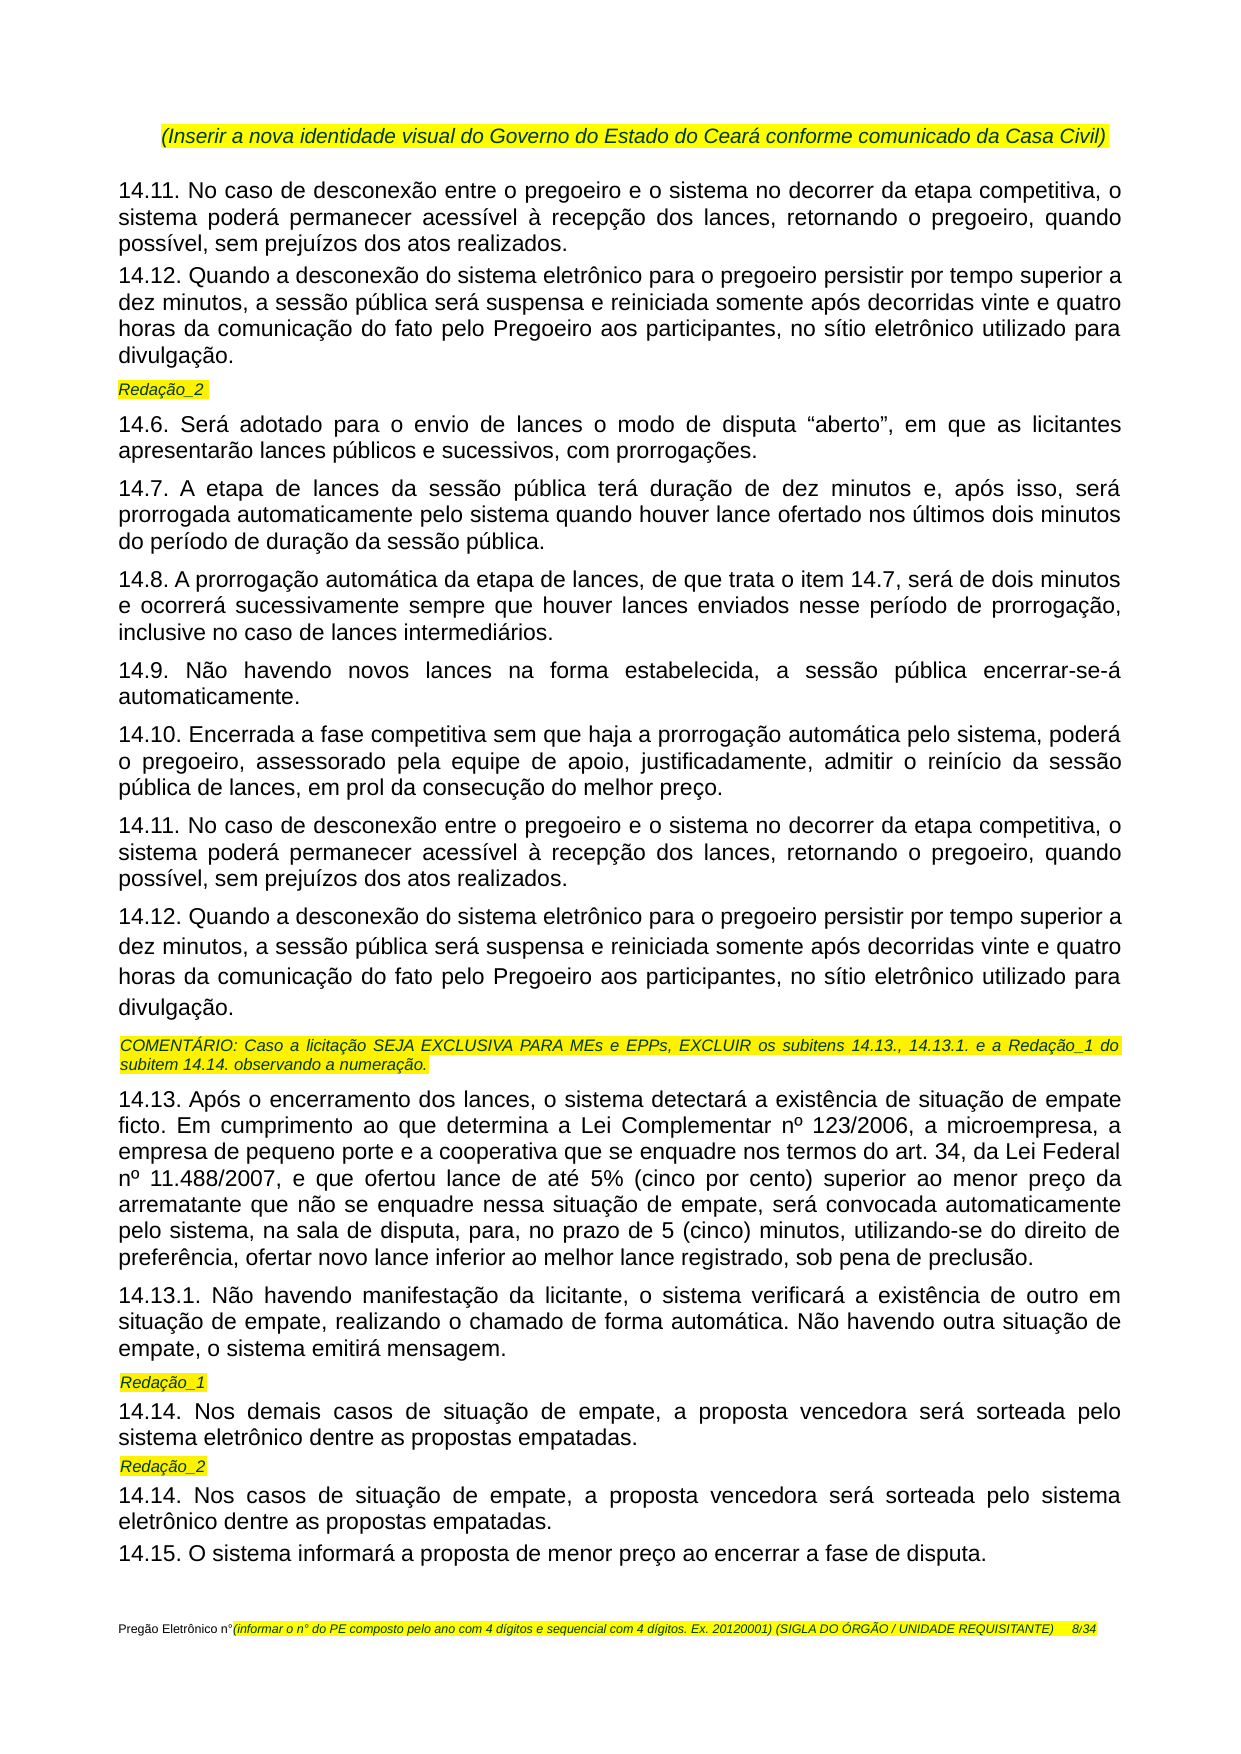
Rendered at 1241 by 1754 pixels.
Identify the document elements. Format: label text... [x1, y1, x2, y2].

text Redação_2 [118, 380, 1122, 399]
text Redação_2 [120, 1456, 1122, 1476]
text Redação_1 [120, 1373, 1122, 1392]
text 14.11. No caso de desconexão entre o pregoeiro e o sistema no decorrer da etapa competitiva, o sistema poderá permanecer acessível à recepção dos lances, retornando o pregoeiro, quando possível, sem prejuízos dos atos realizados. [118, 177, 1122, 257]
text 14.8. A prorrogação automática da etapa de lances, de que trata o item 14.7, será de dois minutos e ocorrerá sucessivamente sempre que houver lances enviados nesse período de prorrogação, inclusive no caso de lances intermediários. [118, 566, 1122, 645]
list 14.12. Quando a desconexão do sistema eletrônico para o pregoeiro persistir por tempo superior a dez minutos, a sessão pública será suspensa e reiniciada somente após decorridas vinte e quatro horas da comunicação do fato pelo Pregoeiro aos participantes, no sítio eletrônico utilizado para divulgação. [118, 903, 1122, 1020]
text COMENTÁRIO: Caso a licitação SEJA EXCLUSIVA PARA MEs e EPPs, EXCLUIR os subitens 14.13., 14.13.1. e a Redação_1 do subitem 14.14. observando a numeração. [120, 1036, 1122, 1074]
text 14.11. No caso de desconexão entre o pregoeiro e o sistema no decorrer da etapa competitiva, o sistema poderá permanecer acessível à recepção dos lances, retornando o pregoeiro, quando possível, sem prejuízos dos atos realizados. [118, 812, 1122, 891]
text 14.12. Quando a desconexão do sistema eletrônico para o pregoeiro persistir por tempo superior a dez minutos, a sessão pública será suspensa e reiniciada somente após decorridas vinte e quatro horas da comunicação do fato pelo Pregoeiro aos participantes, no sítio eletrônico utilizado para divulgação. [118, 262, 1122, 368]
text 14.15. O sistema informará a proposta de menor preço ao encerrar a fase de disputa. [118, 1540, 1122, 1567]
text 14.6. Será adotado para o envio de lances o modo de disputa “aberto”, em que as licitantes apresentarão lances públicos e sucessivos, com prorrogações. [118, 411, 1122, 463]
text 14.14. Nos demais casos de situação de empate, a proposta vencedora será sorteada pelo sistema eletrônico dentre as propostas empatadas. [118, 1398, 1122, 1451]
text 14.10. Encerrada a fase competitiva sem que haja a prorrogação automática pelo sistema, poderá o pregoeiro, assessorado pela equipe de apoio, justificadamente, admitir o reinício da sessão pública de lances, em prol da consecução do melhor preço. [118, 721, 1122, 800]
text 14.9. Não havendo novos lances na forma estabelecida, a sessão pública encerrar-se-á automaticamente. [118, 657, 1122, 709]
text 14.13.1. Não havendo manifestação da licitante, o sistema verificará a existência de outro em situação de empate, realizando o chamado de forma automática. Não havendo outra situação de empate, o sistema emitirá mensagem. [118, 1282, 1122, 1361]
text 14.13. Após o encerramento dos lances, o sistema detectará a existência de situação de empate ficto. Em cumprimento ao que determina a Lei Complementar nº 123/2006, a microempresa, a empresa de pequeno porte e a cooperativa que se enquadre nos termos do art. 34, da Lei Federal nº 11.488/2007, e que ofertou lance de até 5% (cinco por cento) superior ao menor preço da arrematante que não se enquadre nessa situação de empate, será convocada automaticamente pelo sistema, na sala de disputa, para, no prazo de 5 (cinco) minutos, utilizando-se do direito de preferência, ofertar novo lance inferior ao melhor lance registrado, sob pena de preclusão. [118, 1086, 1122, 1270]
text 14.7. A etapa de lances da sessão pública terá duração de dez minutos e, após isso, será prorrogada automaticamente pelo sistema quando houver lance ofertado nos últimos dois minutos do período de duração da sessão pública. [118, 475, 1122, 554]
text 14.14. Nos casos de situação de empate, a proposta vencedora será sorteada pelo sistema eletrônico dentre as propostas empatadas. [118, 1482, 1122, 1534]
